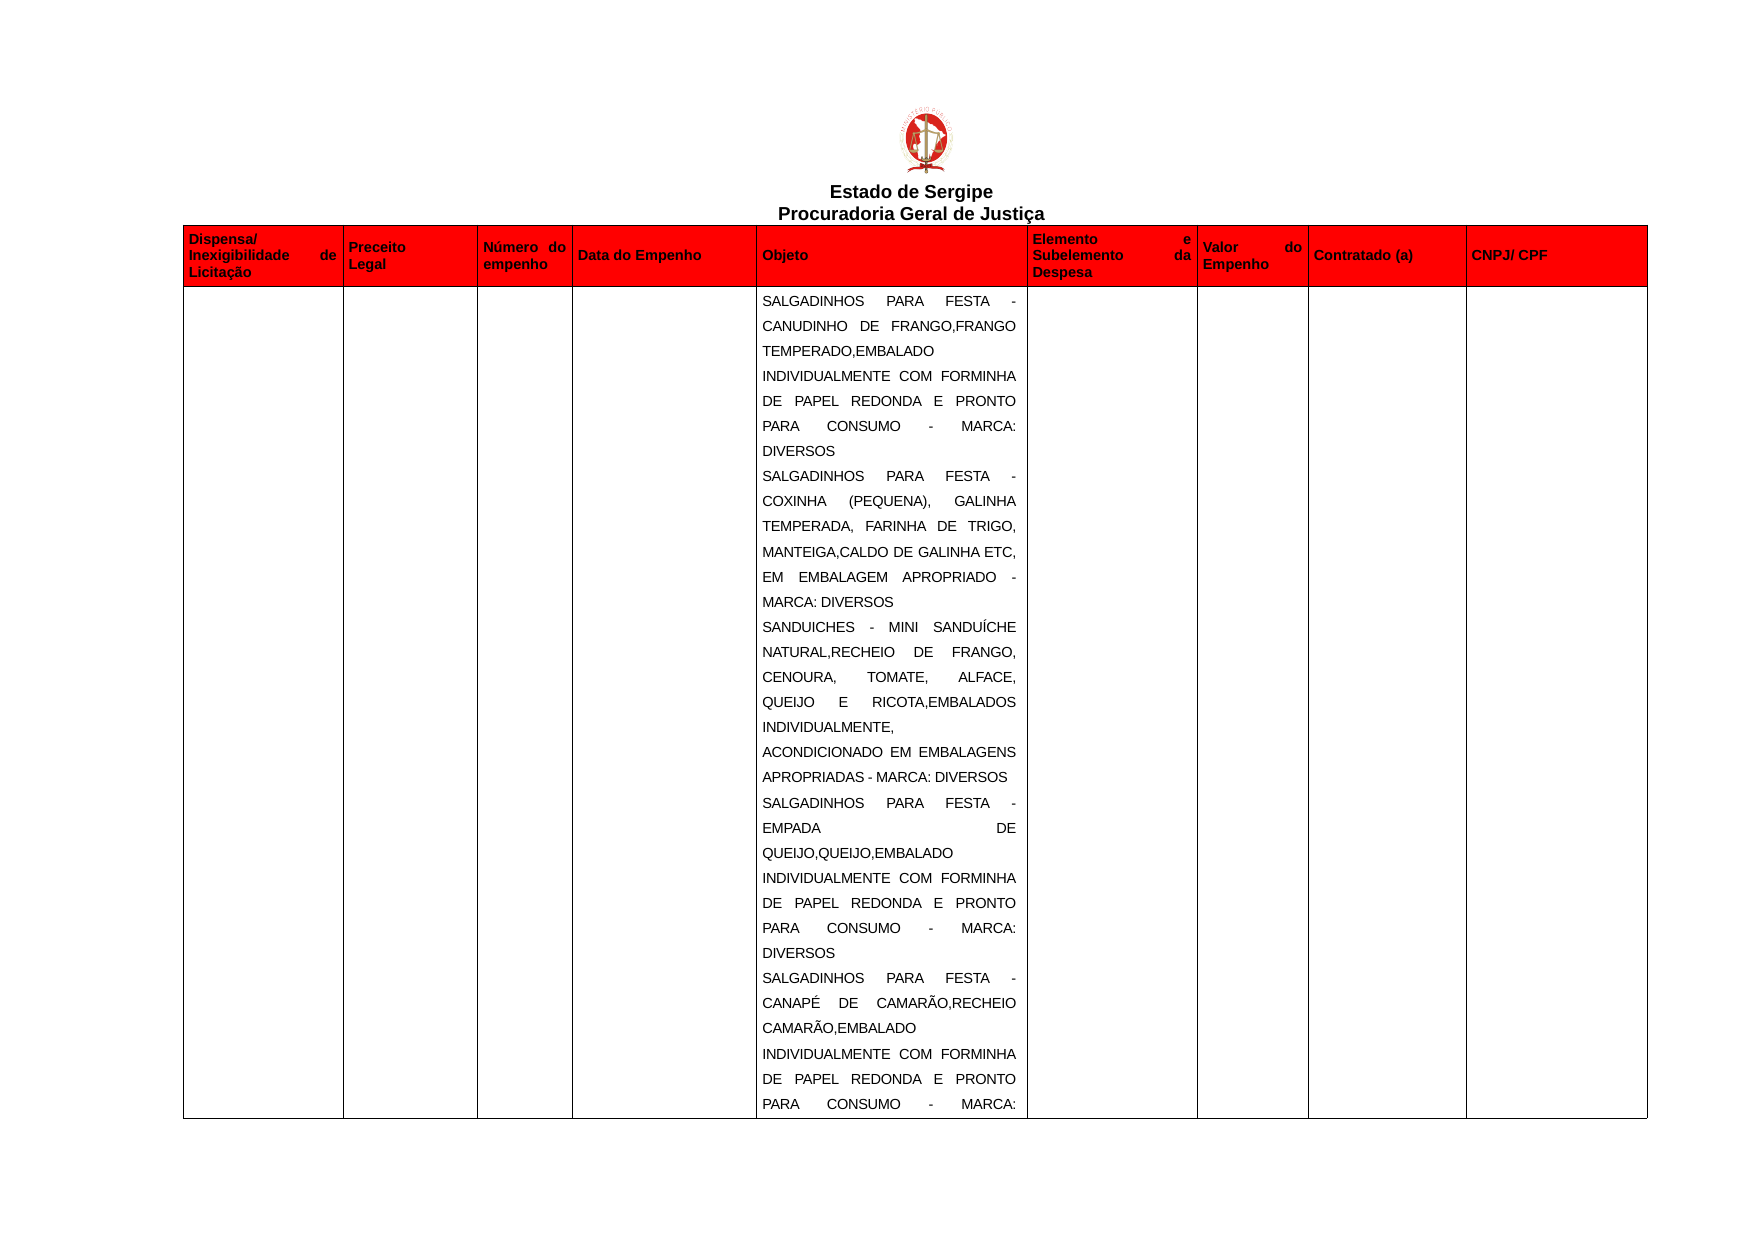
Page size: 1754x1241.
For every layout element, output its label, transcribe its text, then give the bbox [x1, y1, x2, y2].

table_header Contratado (a) [1309, 226, 1466, 286]
table_header Preceito Legal [344, 226, 477, 286]
table_cell [184, 287, 343, 1118]
table_header Objeto [757, 226, 1027, 286]
table_cell [478, 287, 572, 1118]
table_cell [1198, 287, 1308, 1118]
table_header Elemento e Subelemento da Despesa [1028, 226, 1197, 286]
table_cell SALGADINHOS PARA FESTA - CANUDINHO DE FRANGO,FRANGO TEMPERADO,EMBALADO INDIVIDUALMENTE COM FORMINHA DE PAPEL REDONDA E PRONTO PARA CONSUMO - MARCA: DIVERSOS SALGADINHOS PARA FESTA - COXINHA (PEQUENA), GALINHA TEMPERADA, FARINHA DE TRIGO, MANTEIGA,CALDO DE GALINHA ETC, EM EMBALAGEM APROPRIADO - MARCA: DIVERSOS SANDUICHES - MINI SANDUÍCHE NATURAL,RECHEIO DE FRANGO, CENOURA, TOMATE, ALFACE, QUEIJO E RICOTA,EMBALADOS INDIVIDUALMENTE, ACONDICIONADO EM EMBALAGENS APROPRIADAS - MARCA: DIVERSOS SALGADINHOS PARA FESTA - EMPADA DE QUEIJO,QUEIJO,EMBALADO INDIVIDUALMENTE COM FORMINHA DE PAPEL REDONDA E PRONTO PARA CONSUMO - MARCA: DIVERSOS SALGADINHOS PARA FESTA - CANAPÉ DE CAMARÃO,RECHEIO CAMARÃO,EMBALADO INDIVIDUALMENTE COM FORMINHA DE PAPEL REDONDA E PRONTO PARA CONSUMO - MARCA: [757, 287, 1027, 1118]
table_header CNPJ/ CPF [1467, 226, 1647, 286]
table_header Valor do Empenho [1198, 226, 1308, 286]
table_cell [1467, 287, 1647, 1118]
table_header Data do Empenho [573, 226, 756, 286]
table_cell [1028, 287, 1197, 1118]
table_cell [573, 287, 756, 1118]
table_header Dispensa/Inexigibilidade de Licitação [184, 226, 343, 286]
table_cell [1309, 287, 1466, 1118]
table_cell [344, 287, 477, 1118]
table_header Número do empenho [478, 226, 572, 286]
